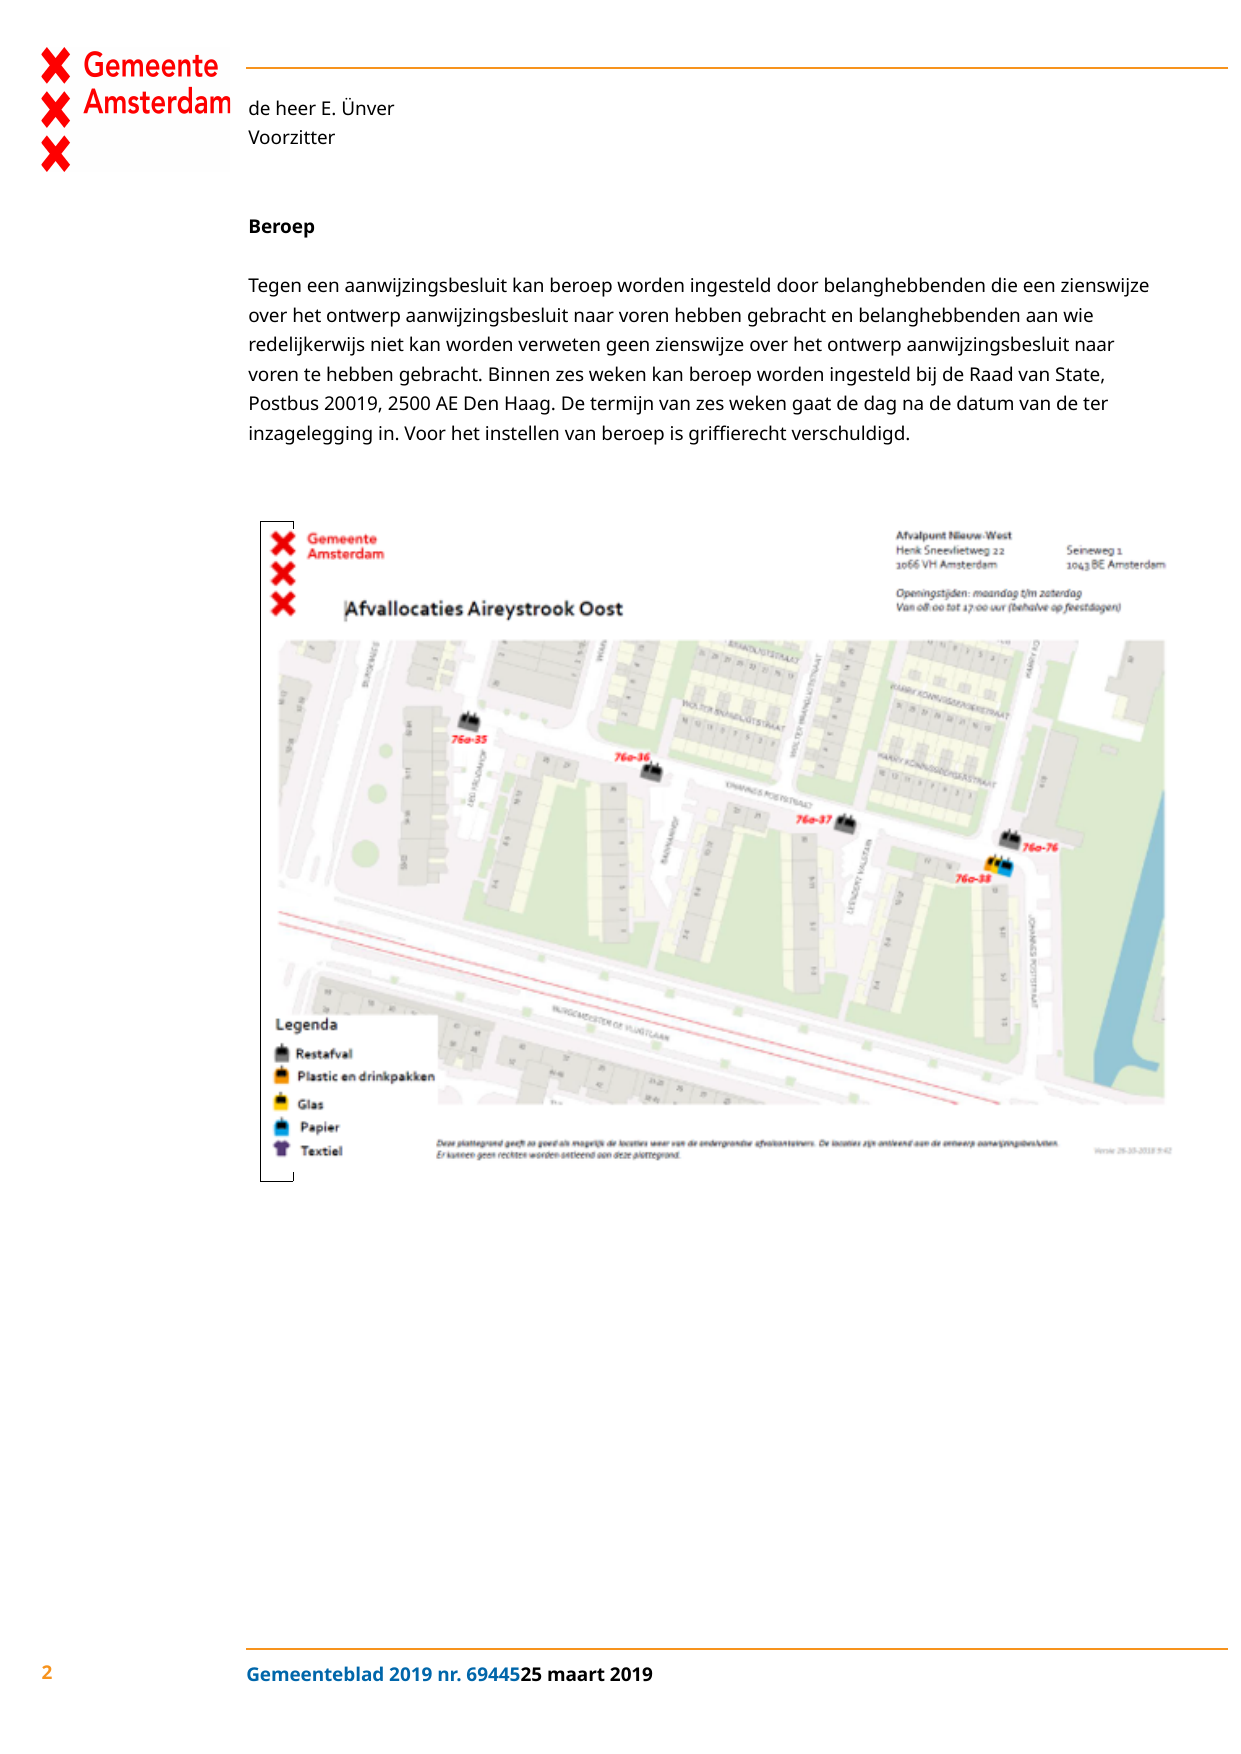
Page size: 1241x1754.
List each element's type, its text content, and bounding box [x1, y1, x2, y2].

text Voorzitter [248, 124, 1152, 150]
text Beroep [248, 213, 1152, 239]
picture [41, 47, 231, 172]
text Tegen een aanwijzingsbesluit kan beroep worden ingesteld door belanghebbenden die een zienswijze over het ontwerp aanwijzingsbesluit naar voren hebben gebracht en belanghebbenden aan wie redelijkerwijs niet kan worden verweten geen zienswijze over het ontwerp aanwijzingsbesluit naar voren te hebben gebracht. Binnen zes weken kan beroep worden ingesteld bij de Raad van State, Postbus 20019, 2500 AE Den Haag. De termijn van zes weken gaat de dag na de datum van de ter inzagelegging in. Voor het instellen van beroep is griffierecht verschuldigd. [248, 272, 1152, 446]
text de heer E. Ünver [248, 95, 1152, 121]
picture [268, 529, 1173, 1172]
